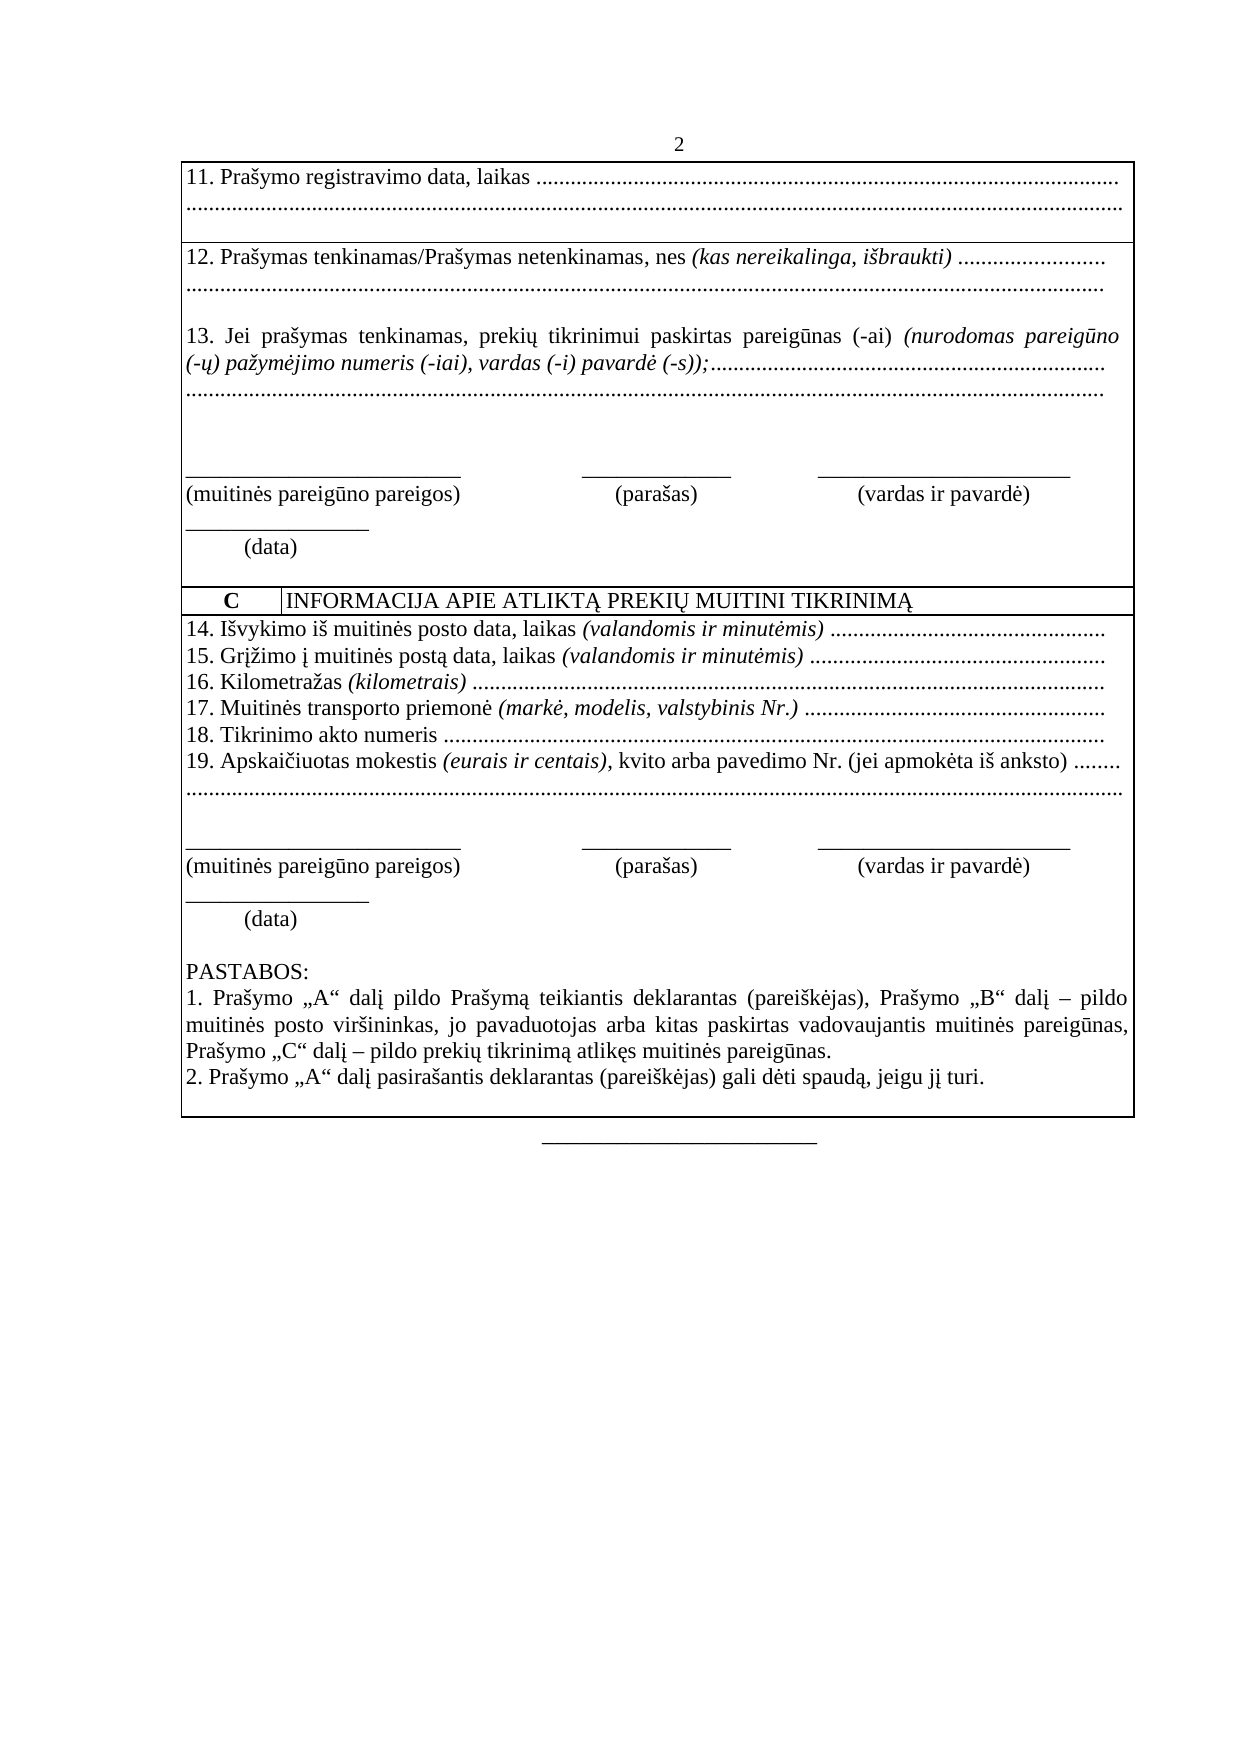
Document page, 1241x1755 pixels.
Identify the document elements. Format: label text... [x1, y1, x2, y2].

table_cell 12. Prašymas tenkinamas/Prašymas netenkinamas, nes (kas nereikalinga, išbraukti) . 13. Jei prašymas tenkinamas, prekių tikrinimui paskirtas pareigūnas (-ai) (nurodomas pareigūno (-ų) pažymėjimo numeris (-iai), vardas (-i) pavardė (-s));.. ________________________ _____________ ______________________ (muitinės pareigūno pareigos) (parašas) (vardas ir pavardė) ________________ (data) [182, 243, 1133, 586]
table_cell INFORMACIJA APIE ATLIKTĄ PREKIŲ MUITINI TIKRINIMĄ [282, 588, 1133, 614]
table_cell 14. Išvykimo iš muitinės posto data, laikas (valandomis ir minutėmis) 15. Grįžimo į muitinės postą data, laikas (valandomis ir minutėmis) 16. Kilometražas (kilometrais) 17. Muitinės transporto priemonė (markė, modelis, valstybinis Nr.) 18. Tikrinimo akto numeris 19. Apskaičiuotas mokestis (eurais ir centais), kvito arba pavedimo Nr. (jei apmokėta iš anksto) .................................................................................................................................................................... ________________________ _____________ ______________________ (muitinės pareigūno pareigos) (parašas) (vardas ir pavardė) ________________ (data) PASTABOS: 1. Prašymo „A“ dalį pildo Prašymą teikiantis deklarantas (pareiškėjas), Prašymo „B“ dalį – pildo muitinės posto viršininkas, jo pavaduotojas arba kitas paskirtas vadovaujantis muitinės pareigūnas, Prašymo „C“ dalį – pildo prekių tikrinimą atlikęs muitinės pareigūnas. 2. Prašymo „A“ dalį pasirašantis deklarantas (pareiškėjas) gali dėti spaudą, jeigu jį turi. [182, 616, 1133, 1116]
table_cell C [182, 588, 281, 614]
table_cell 11. Prašymo registravimo data, laikas ...................................................................................................... .................................................................................................................................................................... [182, 163, 1133, 242]
text ______________________ [177, 1118, 1181, 1146]
